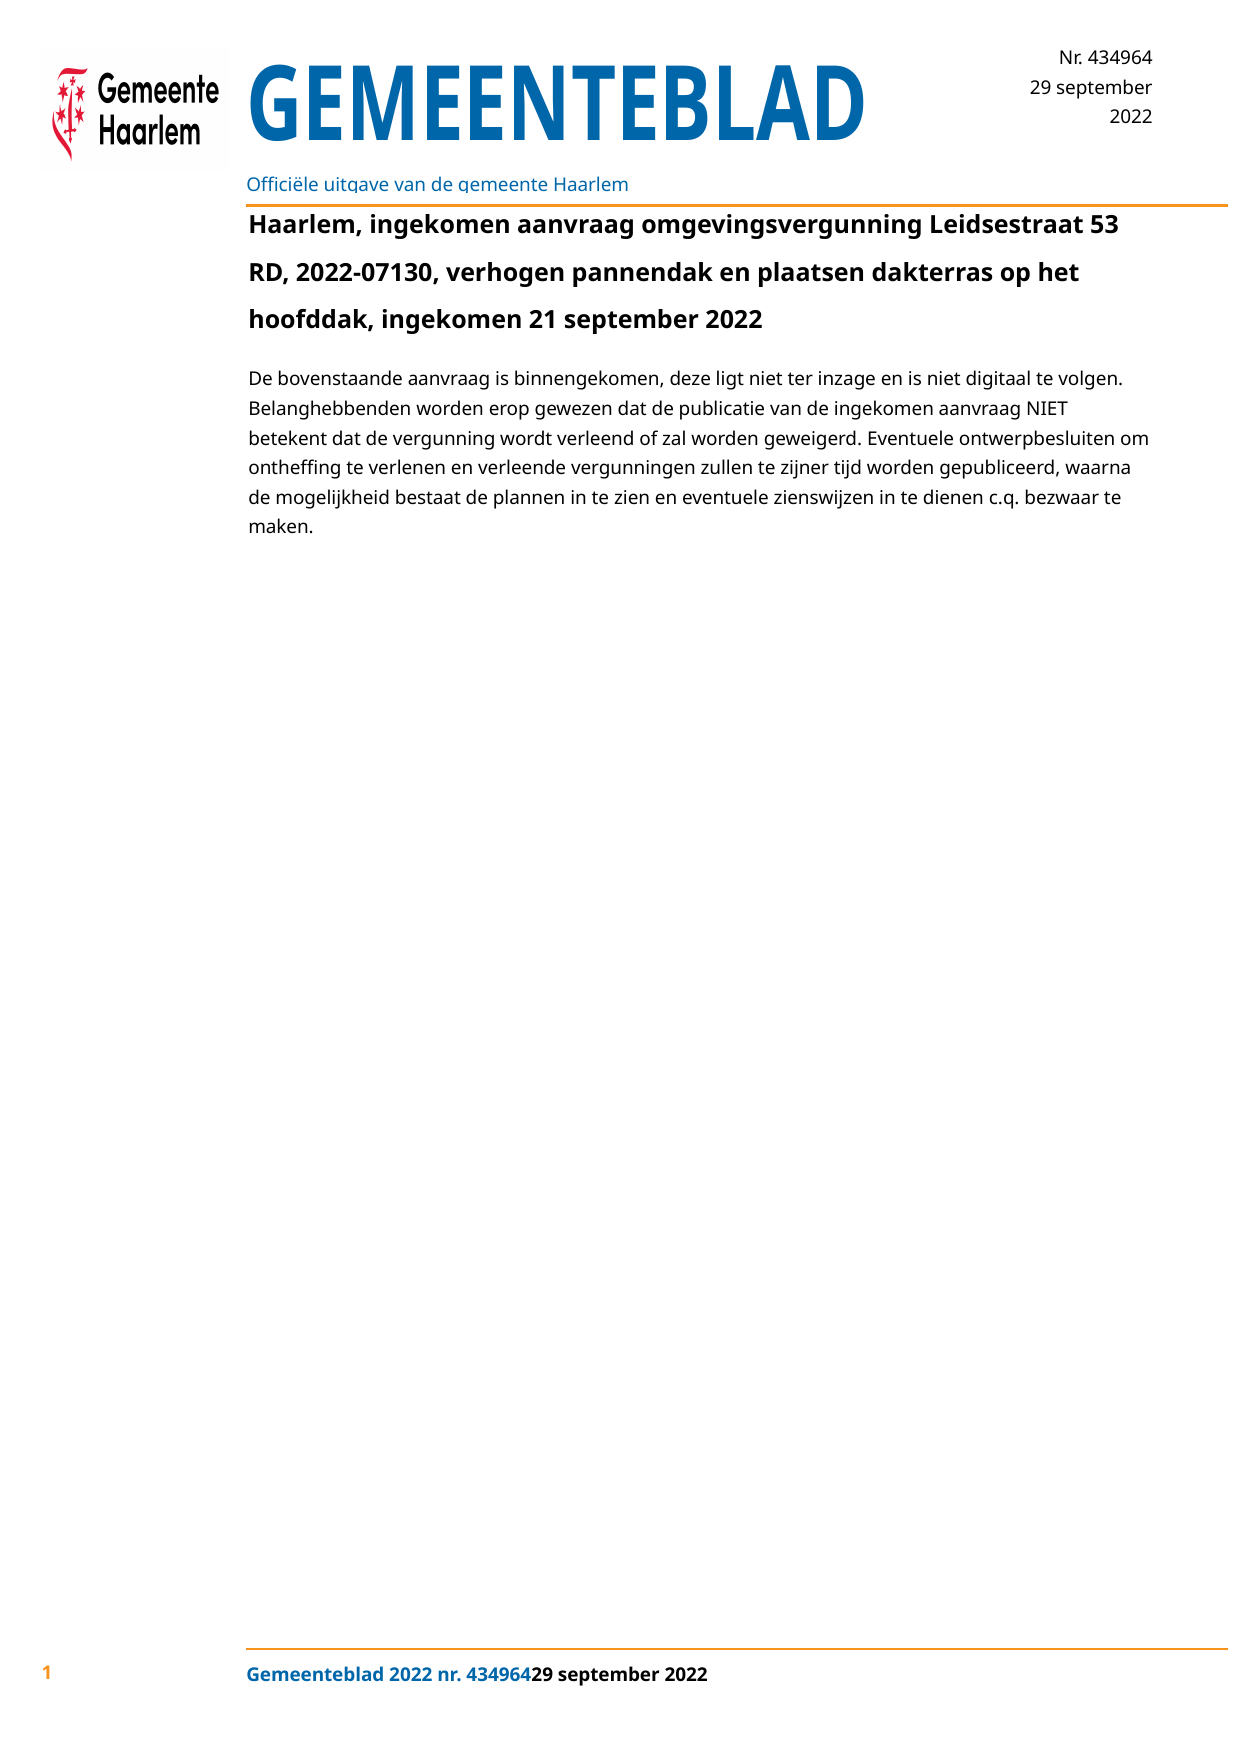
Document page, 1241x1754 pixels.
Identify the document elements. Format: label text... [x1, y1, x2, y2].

text De bovenstaande aanvraag is binnengekomen, deze ligt niet ter inzage en is niet digitaal te volgen. Belanghebbenden worden erop gewezen dat de publicatie van de ingekomen aanvraag NIET betekent dat de vergunning wordt verleend of zal worden geweigerd. Eventuele ontwerpbesluiten om ontheffing te verlenen en verleende vergunningen zullen te zijner tijd worden gepubliceerd, waarna de mogelijkheid bestaat de plannen in te zien en eventuele zienswijzen in te dienen c.q. bezwaar te maken. [248, 366, 1152, 539]
picture [41, 47, 231, 172]
text Haarlem, ingekomen aanvraag omgevingsvergunning Leidsestraat 53 RD, 2022-07130, verhogen pannendak en plaatsen dakterras op het hoofddak, ingekomen 21 september 2022 [248, 207, 1152, 336]
